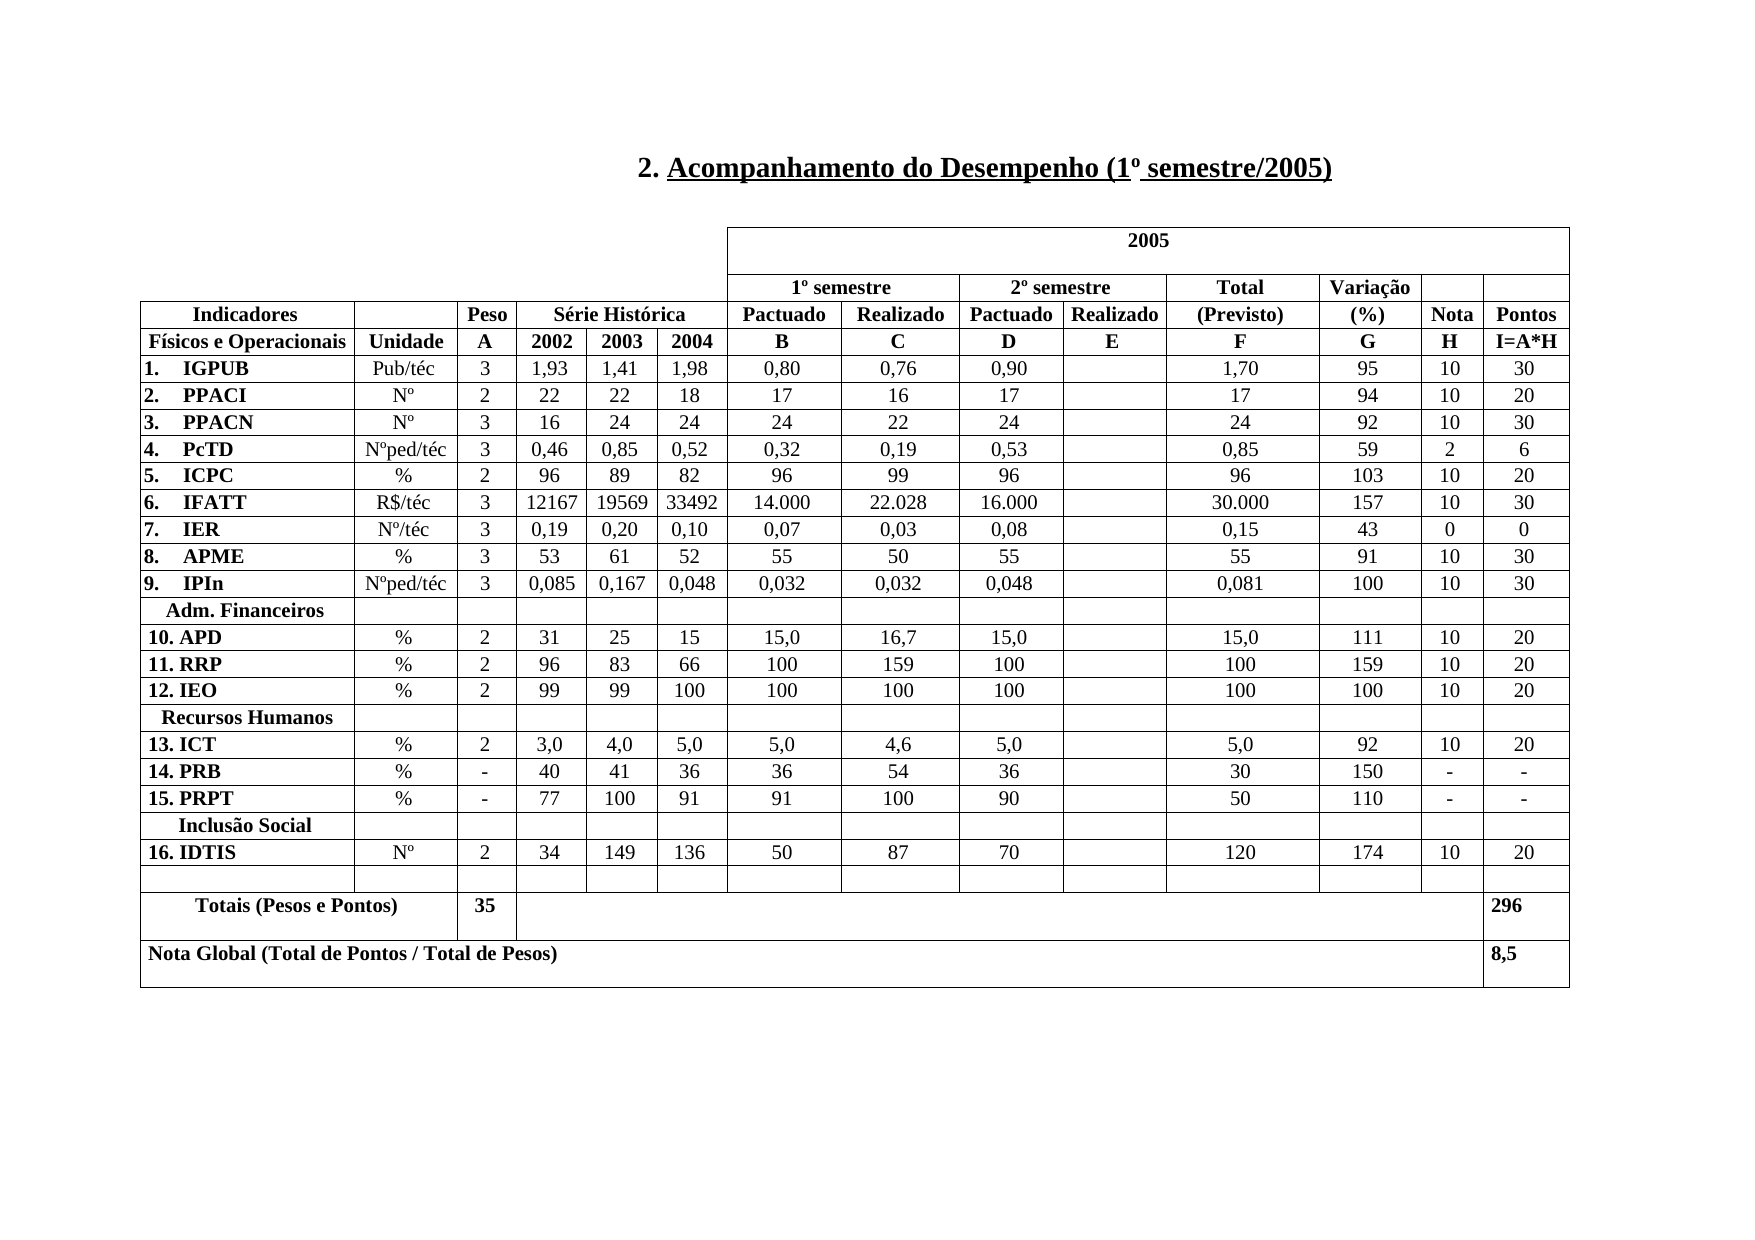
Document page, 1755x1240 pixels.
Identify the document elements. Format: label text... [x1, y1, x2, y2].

table_cell D [960, 329, 1063, 355]
table_cell [1421, 941, 1483, 987]
table_cell [1167, 598, 1319, 623]
table_cell 1. IGPUB [141, 356, 354, 382]
table_cell Adm. Financeiros [141, 598, 354, 623]
table_cell [458, 866, 516, 892]
table_cell 92 [1320, 410, 1421, 435]
table_cell R$/téc [355, 490, 457, 516]
table_cell 3. PPACN [141, 410, 354, 435]
table_cell 0,167 [587, 571, 657, 597]
table_cell 0,15 [1167, 517, 1319, 543]
table_cell 18 [658, 383, 727, 408]
table_cell 24 [728, 410, 841, 435]
table_cell [1422, 705, 1483, 731]
table_cell 94 [1320, 383, 1421, 408]
table_cell 0,53 [960, 436, 1063, 462]
table_cell 10 [1422, 410, 1483, 435]
table_cell [587, 866, 657, 892]
table_cell 10 [1422, 463, 1483, 489]
table_cell % [355, 651, 457, 677]
table_cell 0,80 [728, 356, 841, 382]
table_cell Nº [355, 840, 457, 865]
table_cell 16. IDTIS [141, 840, 354, 865]
table_cell 16 [517, 410, 586, 435]
table_cell [1319, 893, 1421, 940]
table_cell 5,0 [658, 732, 727, 758]
table_cell % [355, 544, 457, 570]
table_cell 15 [658, 625, 727, 650]
table_cell 77 [517, 786, 586, 812]
table_cell [1422, 275, 1483, 301]
table_cell 19569 [587, 490, 657, 516]
table_cell 43 [1320, 517, 1421, 543]
table_cell 0,90 [960, 356, 1063, 382]
table_cell 95 [1320, 356, 1421, 382]
table_cell 22.028 [842, 490, 959, 516]
table_cell 96 [517, 651, 586, 677]
table_cell 150 [1320, 759, 1421, 785]
table_cell [517, 813, 586, 838]
table_cell Pub/téc [355, 356, 457, 382]
table_cell % [355, 463, 457, 489]
table_cell F [1167, 329, 1319, 355]
table_cell 10. APD [141, 625, 354, 650]
table_cell 54 [842, 759, 959, 785]
table_cell [960, 941, 1166, 987]
table_cell [960, 866, 1063, 892]
table_cell [458, 813, 516, 838]
table_cell 0 [1484, 517, 1569, 543]
table_cell 1,98 [658, 356, 727, 382]
table_cell 100 [960, 651, 1063, 677]
table_cell 0,85 [587, 436, 657, 462]
table_cell 159 [842, 651, 959, 677]
table_cell [727, 941, 960, 987]
table_cell [1064, 759, 1166, 785]
table_cell Realizado [1064, 302, 1166, 328]
table_cell 0,32 [728, 436, 841, 462]
table_cell 17 [1167, 383, 1319, 408]
table_cell 111 [1320, 625, 1421, 650]
table_cell [1064, 866, 1166, 892]
table_cell Recursos Humanos [141, 705, 354, 731]
table_cell 2 [1422, 436, 1483, 462]
table_cell % [355, 732, 457, 758]
table_cell [517, 866, 586, 892]
table_cell [1064, 517, 1166, 543]
table_cell [1319, 941, 1421, 987]
table_cell 1º semestre [728, 275, 959, 301]
table_cell 96 [517, 463, 586, 489]
table_cell 53 [517, 544, 586, 570]
table_cell 5,0 [1167, 732, 1319, 758]
table_cell 10 [1422, 490, 1483, 516]
table_cell [658, 813, 727, 838]
table_cell 3,0 [517, 732, 586, 758]
table_cell 103 [1320, 463, 1421, 489]
table_cell [141, 866, 354, 892]
table_cell [842, 866, 959, 892]
table_cell 55 [960, 544, 1063, 570]
table_cell [1320, 813, 1421, 838]
table_cell 24 [587, 410, 657, 435]
table_cell A [458, 329, 516, 355]
table_cell Série Histórica [517, 302, 727, 328]
table_cell 296 [1484, 893, 1569, 940]
table_cell Nota Global (Total de Pontos / Total de Pesos) [141, 941, 727, 987]
table_cell [1484, 813, 1569, 838]
table_cell 0,07 [728, 517, 841, 543]
table_cell 10 [1422, 678, 1483, 704]
table_cell 100 [728, 651, 841, 677]
table_cell % [355, 625, 457, 650]
table_cell 30 [1484, 356, 1569, 382]
table_cell 0,85 [1167, 436, 1319, 462]
table_cell 10 [1422, 356, 1483, 382]
table_cell 30 [1484, 490, 1569, 516]
table_cell [658, 866, 727, 892]
table_cell 0,76 [842, 356, 959, 382]
table_cell 70 [960, 840, 1063, 865]
table_cell 52 [658, 544, 727, 570]
table_cell [587, 598, 657, 623]
table_cell [458, 705, 516, 731]
table_header 2005 [960, 228, 1166, 274]
table_cell 66 [658, 651, 727, 677]
table_cell [1064, 544, 1166, 570]
table_cell 36 [658, 759, 727, 785]
table_cell 2 [458, 383, 516, 408]
table_cell 12167 [517, 490, 586, 516]
table_cell 10 [1422, 383, 1483, 408]
table_cell 100 [842, 786, 959, 812]
table_cell 83 [587, 651, 657, 677]
table_cell [587, 813, 657, 838]
table_cell [355, 302, 457, 328]
table_cell [517, 893, 727, 940]
table_cell 41 [587, 759, 657, 785]
table_cell 59 [1320, 436, 1421, 462]
table_cell [1422, 866, 1483, 892]
table_cell 9. IPIn [141, 571, 354, 597]
table_cell 3 [458, 356, 516, 382]
table_cell 0,03 [842, 517, 959, 543]
table_cell 33492 [658, 490, 727, 516]
table_cell [1167, 705, 1319, 731]
table_cell [842, 813, 959, 838]
table_cell 20 [1484, 732, 1569, 758]
table_cell 91 [658, 786, 727, 812]
table_cell 2. PPACI [141, 383, 354, 408]
table_cell [1422, 813, 1483, 838]
table_cell 20 [1484, 678, 1569, 704]
table_cell 14. PRB [141, 759, 354, 785]
table_cell 89 [587, 463, 657, 489]
table_header [1484, 228, 1569, 274]
table_cell Peso [458, 302, 516, 328]
table_cell - [1484, 759, 1569, 785]
table_cell 96 [1167, 463, 1319, 489]
table_cell 82 [658, 463, 727, 489]
table_cell 0,19 [842, 436, 959, 462]
table_header [141, 227, 727, 301]
table_cell 25 [587, 625, 657, 650]
table_cell 6 [1484, 436, 1569, 462]
table_cell 3 [458, 571, 516, 597]
table_cell [960, 705, 1063, 731]
table_cell [1422, 598, 1483, 623]
table_cell 5,0 [728, 732, 841, 758]
table_cell 50 [1167, 786, 1319, 812]
table_cell - [1422, 759, 1483, 785]
table_cell 100 [1167, 678, 1319, 704]
table_cell [1421, 893, 1483, 940]
table_cell 30 [1484, 410, 1569, 435]
table_cell [1064, 678, 1166, 704]
table_cell 30 [1167, 759, 1319, 785]
table_cell [517, 705, 586, 731]
table_cell 15. PRPT [141, 786, 354, 812]
table_cell 50 [842, 544, 959, 570]
table_cell 8,5 [1484, 941, 1569, 987]
table_cell 0,52 [658, 436, 727, 462]
table_cell 0,085 [517, 571, 586, 597]
table_cell [1064, 490, 1166, 516]
table_cell 3 [458, 490, 516, 516]
table_cell 1,93 [517, 356, 586, 382]
table_cell [1064, 571, 1166, 597]
table_cell 34 [517, 840, 586, 865]
table_cell [1064, 598, 1166, 623]
table_cell 55 [728, 544, 841, 570]
table_cell [1484, 705, 1569, 731]
table_cell 8. APME [141, 544, 354, 570]
list Acompanhamento do Desempenho (1o semestre/2005) [121, 150, 1339, 183]
table_cell [728, 598, 841, 623]
table_cell [1064, 651, 1166, 677]
table_cell Variação [1320, 275, 1421, 301]
table_header [1319, 228, 1421, 274]
table_cell 99 [517, 678, 586, 704]
table_cell 36 [960, 759, 1063, 785]
table_cell 5. ICPC [141, 463, 354, 489]
table_cell [1064, 625, 1166, 650]
table_header [1166, 228, 1319, 274]
table_cell [1484, 866, 1569, 892]
table_cell % [355, 759, 457, 785]
table_cell 110 [1320, 786, 1421, 812]
table_cell % [355, 786, 457, 812]
table_cell [728, 813, 841, 838]
table_cell Nº [355, 383, 457, 408]
table_cell 2 [458, 625, 516, 650]
table_cell 2002 [517, 329, 586, 355]
table_cell Nºped/téc [355, 571, 457, 597]
table_cell [1320, 705, 1421, 731]
table_cell 100 [587, 786, 657, 812]
table_cell 20 [1484, 383, 1569, 408]
table_cell 10 [1422, 625, 1483, 650]
table_cell [1320, 866, 1421, 892]
table_cell 3 [458, 410, 516, 435]
table_cell [587, 705, 657, 731]
table_cell 0,081 [1167, 571, 1319, 597]
table_cell % [355, 678, 457, 704]
table_cell [355, 705, 457, 731]
table_cell [1064, 436, 1166, 462]
table_cell 100 [728, 678, 841, 704]
table_cell 1,41 [587, 356, 657, 382]
table_cell [1064, 786, 1166, 812]
table_cell 2 [458, 651, 516, 677]
table_cell [1064, 840, 1166, 865]
table_cell 16,7 [842, 625, 959, 650]
table_cell 30 [1484, 544, 1569, 570]
table_cell Realizado [842, 302, 959, 328]
table_cell 55 [1167, 544, 1319, 570]
table_cell G [1320, 329, 1421, 355]
table_cell 100 [1320, 571, 1421, 597]
table_cell 16 [842, 383, 959, 408]
table_cell Nº [355, 410, 457, 435]
table_cell 96 [960, 463, 1063, 489]
table_cell 99 [587, 678, 657, 704]
table_cell [1064, 732, 1166, 758]
table_cell 0,048 [658, 571, 727, 597]
table_cell 2 [458, 678, 516, 704]
table_cell 13. ICT [141, 732, 354, 758]
table_cell [517, 598, 586, 623]
table_cell Nº/téc [355, 517, 457, 543]
table_cell - [1422, 786, 1483, 812]
table_cell 35 [458, 893, 516, 940]
table_cell 10 [1422, 840, 1483, 865]
table_cell 22 [517, 383, 586, 408]
table_cell [1484, 598, 1569, 623]
table_cell 4,0 [587, 732, 657, 758]
table_cell 61 [587, 544, 657, 570]
table_cell 14.000 [728, 490, 841, 516]
table_cell [355, 866, 457, 892]
table_cell Pactuado [728, 302, 841, 328]
table_cell 17 [728, 383, 841, 408]
table_cell 100 [1167, 651, 1319, 677]
table_cell [658, 598, 727, 623]
table_cell 24 [960, 410, 1063, 435]
table_cell Inclusão Social [141, 813, 354, 838]
table_cell Físicos e Operacionais [141, 329, 354, 355]
table_cell 100 [658, 678, 727, 704]
table_cell 6. IFATT [141, 490, 354, 516]
table_cell [658, 705, 727, 731]
table_cell 91 [728, 786, 841, 812]
table_header [728, 228, 960, 274]
table_cell 10 [1422, 732, 1483, 758]
table_cell 100 [960, 678, 1063, 704]
table_cell 99 [842, 463, 959, 489]
table_cell 20 [1484, 463, 1569, 489]
table_cell [355, 813, 457, 838]
table_cell 12. IEO [141, 678, 354, 704]
table_cell 5,0 [960, 732, 1063, 758]
table_header [1421, 228, 1483, 274]
table_cell Nota [1422, 302, 1483, 328]
table_cell 159 [1320, 651, 1421, 677]
table_cell [960, 813, 1063, 838]
table_cell 0,46 [517, 436, 586, 462]
table_cell 0,10 [658, 517, 727, 543]
table_cell 20 [1484, 625, 1569, 650]
table_cell [1064, 705, 1166, 731]
table_cell Unidade [355, 329, 457, 355]
table_cell B [728, 329, 841, 355]
table_cell 7. IER [141, 517, 354, 543]
table_cell 3 [458, 436, 516, 462]
table_cell [1167, 813, 1319, 838]
table_cell 157 [1320, 490, 1421, 516]
table_cell [842, 598, 959, 623]
table_cell [842, 705, 959, 731]
table_cell 174 [1320, 840, 1421, 865]
table_cell [1064, 356, 1166, 382]
table_cell 120 [1167, 840, 1319, 865]
table_cell 20 [1484, 840, 1569, 865]
table_cell 2 [458, 732, 516, 758]
table_cell 22 [842, 410, 959, 435]
table_cell 15,0 [1167, 625, 1319, 650]
table_cell 10 [1422, 544, 1483, 570]
table_cell 31 [517, 625, 586, 650]
table_cell C [842, 329, 959, 355]
table_cell 17 [960, 383, 1063, 408]
table_cell 92 [1320, 732, 1421, 758]
table_cell 24 [658, 410, 727, 435]
table_cell 0,032 [842, 571, 959, 597]
table_cell 15,0 [728, 625, 841, 650]
table_cell (%) [1320, 302, 1421, 328]
table_cell 0,032 [728, 571, 841, 597]
table_cell [728, 705, 841, 731]
table_cell Total [1167, 275, 1319, 301]
table_cell 1,70 [1167, 356, 1319, 382]
table_cell 87 [842, 840, 959, 865]
table_cell 2003 [587, 329, 657, 355]
table_cell - [458, 786, 516, 812]
table_cell I=A*H [1484, 329, 1569, 355]
table_cell 11. RRP [141, 651, 354, 677]
table_cell 0,08 [960, 517, 1063, 543]
table_cell Pactuado [960, 302, 1063, 328]
table_cell [355, 598, 457, 623]
table_cell 2 [458, 463, 516, 489]
table_cell (Previsto) [1167, 302, 1319, 328]
table_cell 136 [658, 840, 727, 865]
table_cell 22 [587, 383, 657, 408]
table_cell 30.000 [1167, 490, 1319, 516]
table_cell [1320, 598, 1421, 623]
table_cell [1484, 275, 1569, 301]
table_cell Totais (Pesos e Pontos) [141, 893, 457, 940]
table_cell [1167, 866, 1319, 892]
table_cell [1064, 463, 1166, 489]
table_cell 50 [728, 840, 841, 865]
table_cell 149 [587, 840, 657, 865]
table_cell Indicadores [141, 302, 354, 328]
table_cell [458, 598, 516, 623]
table_cell 2004 [658, 329, 727, 355]
table_cell 20 [1484, 651, 1569, 677]
table_cell [1166, 893, 1319, 940]
table_cell 3 [458, 544, 516, 570]
table_cell 2º semestre [960, 275, 1166, 301]
table_cell [1064, 813, 1166, 838]
table_cell [1166, 941, 1319, 987]
table_cell 4,6 [842, 732, 959, 758]
table_cell [960, 598, 1063, 623]
table_cell 0,20 [587, 517, 657, 543]
table_cell 16.000 [960, 490, 1063, 516]
table_cell [728, 866, 841, 892]
table_cell 40 [517, 759, 586, 785]
table_cell - [458, 759, 516, 785]
table_cell 10 [1422, 571, 1483, 597]
table_cell 0,19 [517, 517, 586, 543]
table_cell [960, 893, 1166, 940]
table_cell 24 [1167, 410, 1319, 435]
table_cell H [1422, 329, 1483, 355]
table_cell E [1064, 329, 1166, 355]
table_cell 0 [1422, 517, 1483, 543]
table_cell 2 [458, 840, 516, 865]
table_cell Nºped/téc [355, 436, 457, 462]
table_cell 36 [728, 759, 841, 785]
table_cell 100 [842, 678, 959, 704]
table_cell [727, 893, 960, 940]
table_cell 0,048 [960, 571, 1063, 597]
table_cell 100 [1320, 678, 1421, 704]
table_cell 90 [960, 786, 1063, 812]
table_cell 15,0 [960, 625, 1063, 650]
table_cell Pontos [1484, 302, 1569, 328]
table_cell [1064, 383, 1166, 408]
table_cell [1064, 410, 1166, 435]
table_cell 3 [458, 517, 516, 543]
table_cell - [1484, 786, 1569, 812]
table_cell 10 [1422, 651, 1483, 677]
table_cell 96 [728, 463, 841, 489]
table_cell 4. PcTD [141, 436, 354, 462]
table_cell 30 [1484, 571, 1569, 597]
table_cell 91 [1320, 544, 1421, 570]
